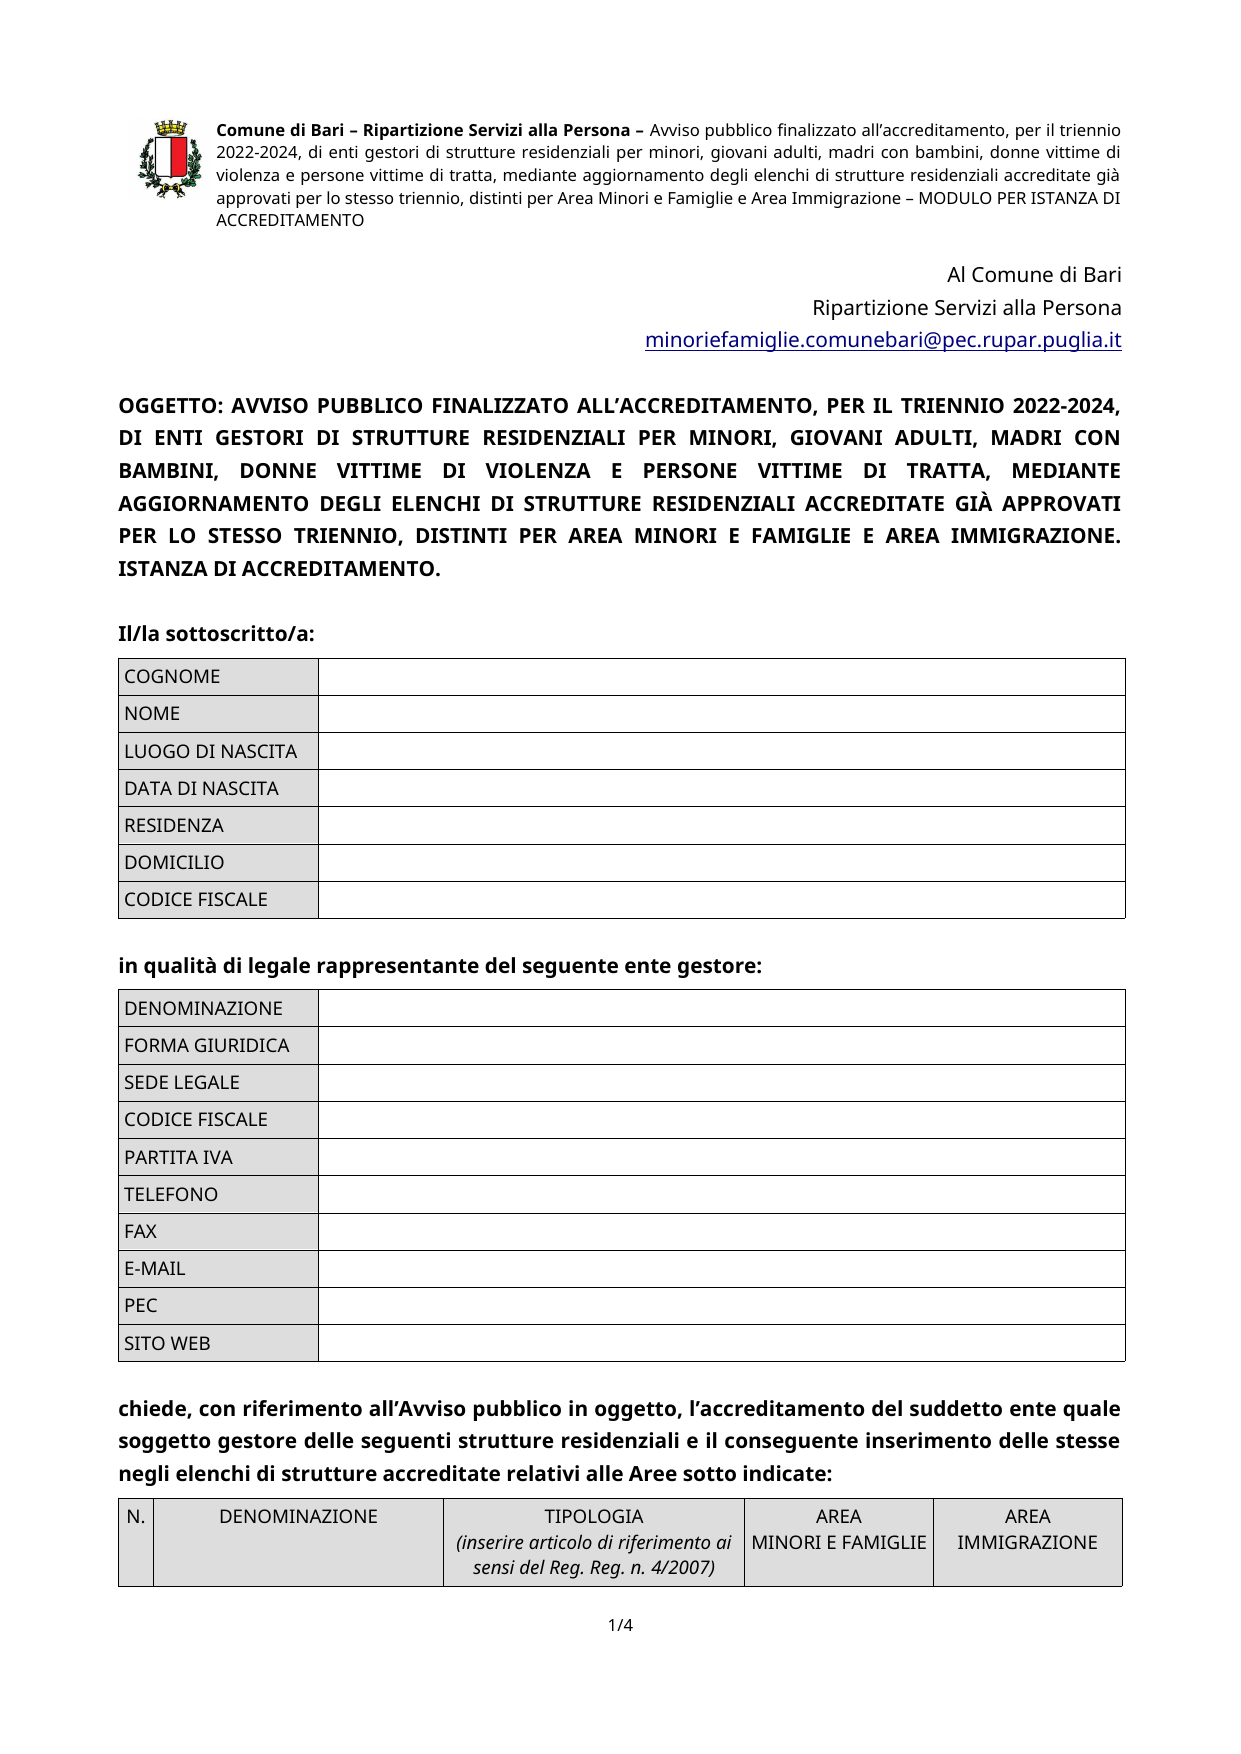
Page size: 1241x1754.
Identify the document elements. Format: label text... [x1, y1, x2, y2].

text minoriefamiglie.comunebari@pec.rupar.puglia.it [602, 326, 1122, 354]
table_header N. [119, 1499, 153, 1586]
table_header DENOMINAZIONE [119, 990, 318, 1026]
table_cell FAX [119, 1214, 318, 1249]
table_cell LUOGO DI NASCITA [119, 733, 318, 769]
table_cell [319, 1065, 1125, 1101]
table_cell PARTITA IVA [119, 1139, 318, 1175]
table_cell [319, 1176, 1125, 1212]
table_cell SITO WEB [119, 1325, 318, 1361]
table_cell DATA DI NASCITA [119, 770, 318, 806]
table_cell [319, 1288, 1125, 1324]
table_cell [319, 1325, 1125, 1361]
table_cell E-MAIL [119, 1251, 318, 1287]
table_cell [319, 807, 1125, 843]
table_header [319, 659, 1125, 695]
table_cell PEC [119, 1288, 318, 1324]
table_cell FORMA GIURIDICA [119, 1027, 318, 1064]
table_cell CODICE FISCALE [119, 1102, 318, 1138]
table_cell [319, 1251, 1125, 1287]
table_header [319, 990, 1125, 1026]
table_cell [319, 733, 1125, 769]
table_header TIPOLOGIA (inserire articolo di riferimento ai sensi del Reg. Reg. n. 4/2007) [444, 1499, 744, 1586]
text Ripartizione Servizi alla Persona [602, 293, 1122, 321]
table_cell NOME [119, 696, 318, 732]
text Il/la sottoscritto/a: [118, 619, 1122, 647]
table_cell TELEFONO [119, 1176, 318, 1212]
table_cell CODICE FISCALE [119, 882, 318, 918]
table_cell [319, 770, 1125, 806]
table_cell [319, 1214, 1125, 1249]
table_cell DOMICILIO [119, 845, 318, 881]
table_cell [319, 1102, 1125, 1138]
table_cell [319, 1139, 1125, 1175]
text chiede, con riferimento all’Avviso pubblico in oggetto, l’accreditamento del suddetto ente quale soggetto gestore delle seguenti strutture residenziali e il conseguente inserimento delle stesse negli elenchi di strutture accreditate relativi alle Aree sotto indicate: [118, 1394, 1122, 1488]
table_cell [319, 696, 1125, 732]
table_cell SEDE LEGALE [119, 1065, 318, 1101]
table_header DENOMINAZIONE [154, 1499, 443, 1586]
picture [128, 118, 210, 200]
text Al Comune di Bari [602, 260, 1122, 289]
table_header COGNOME [119, 659, 318, 695]
table_cell [319, 845, 1125, 881]
table_cell [319, 1027, 1125, 1064]
table_cell [319, 882, 1125, 918]
text OGGETTO: AVVISO PUBBLICO FINALIZZATO ALL’ACCREDITAMENTO, PER IL TRIENNIO 2022-2024, DI ENTI GESTORI DI STRUTTURE RESIDENZIALI PER MINORI, GIOVANI ADULTI, MADRI CON BAMBINI, DONNE VITTIME DI VIOLENZA E PERSONE VITTIME DI TRATTA, MEDIANTE AGGIORNAMENTO DEGLI ELENCHI DI STRUTTURE RESIDENZIALI ACCREDITATE GIÀ APPROVATI PER LO STESSO TRIENNIO, DISTINTI PER AREA MINORI E FAMIGLIE E AREA IMMIGRAZIONE. ISTANZA DI ACCREDITAMENTO. [118, 391, 1122, 582]
table_header AREA IMMIGRAZIONE [934, 1499, 1122, 1586]
table_header AREA MINORI E FAMIGLIE [745, 1499, 933, 1586]
text in qualità di legale rappresentante del seguente ente gestore: [118, 951, 1122, 979]
table_cell RESIDENZA [119, 807, 318, 843]
